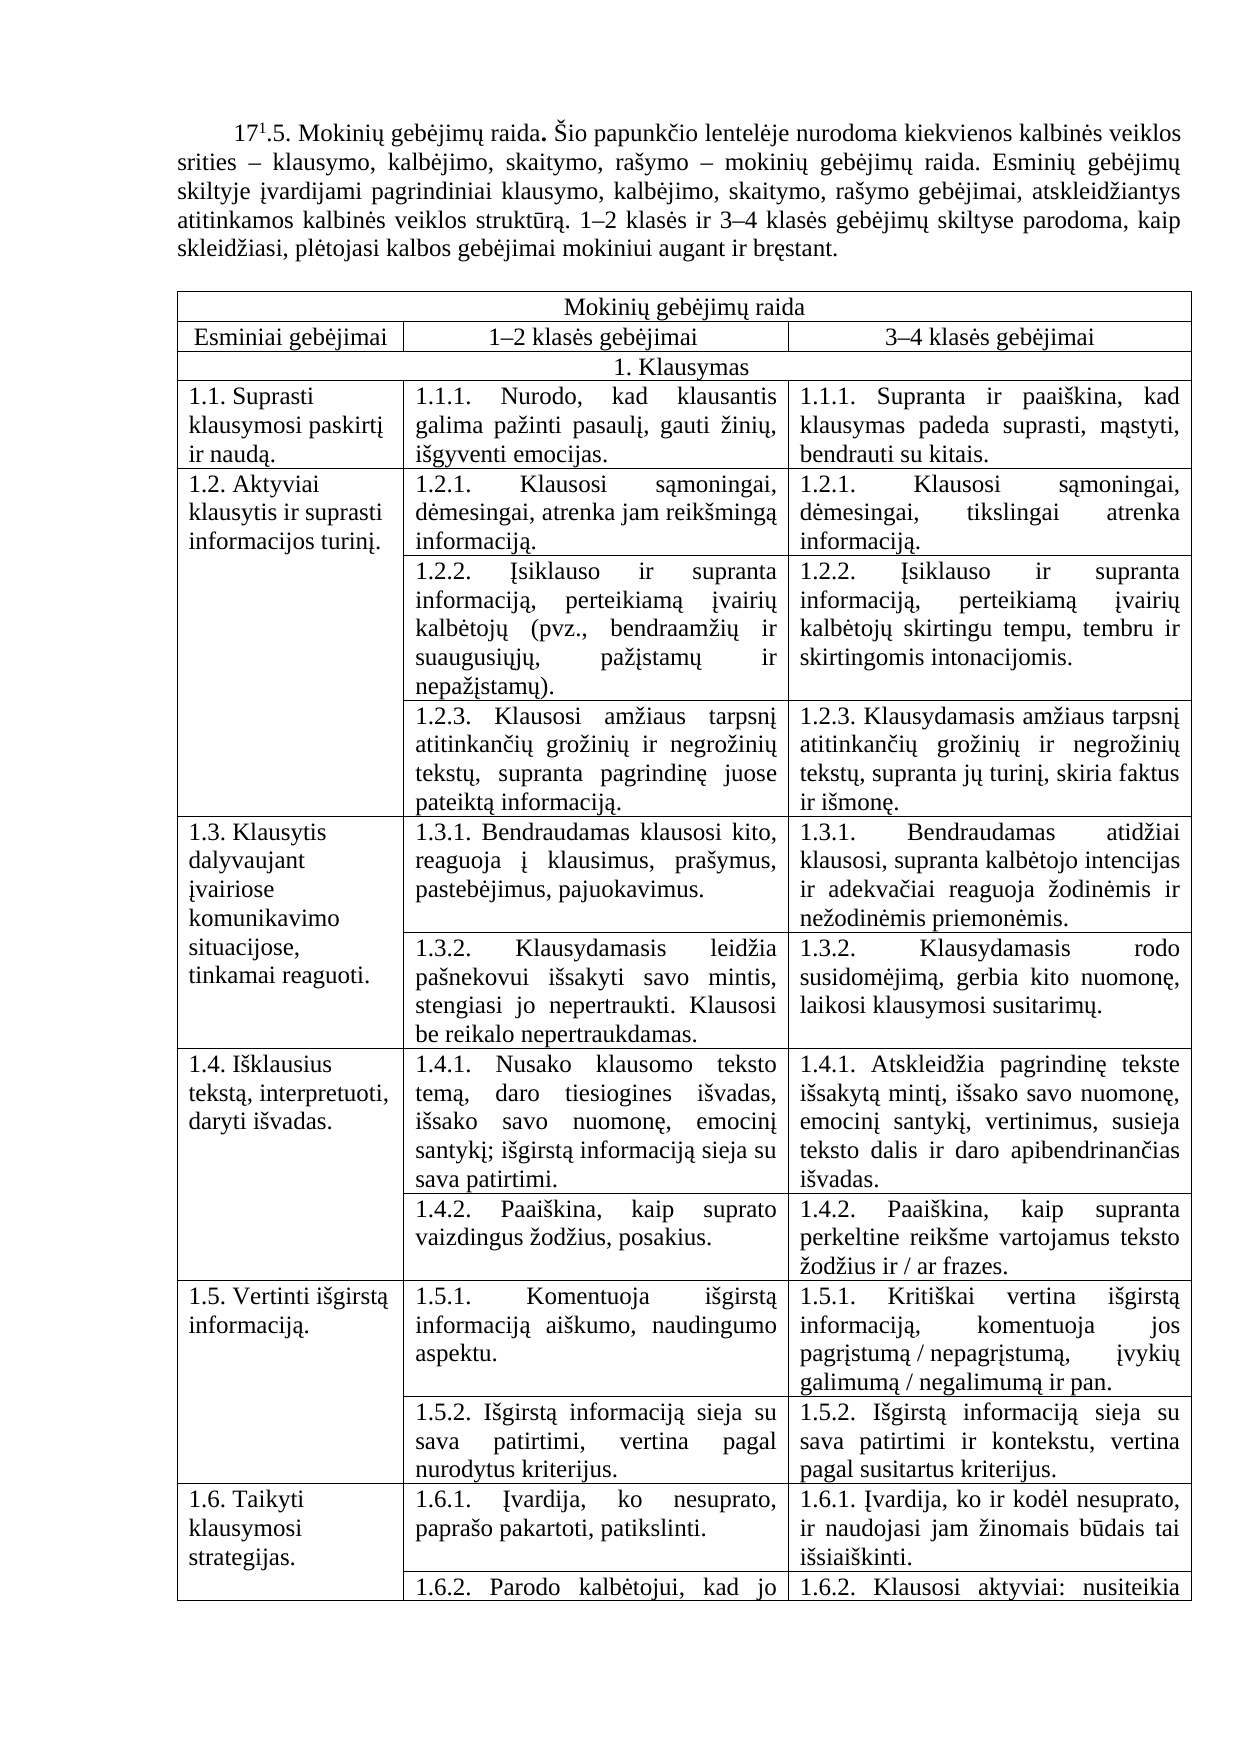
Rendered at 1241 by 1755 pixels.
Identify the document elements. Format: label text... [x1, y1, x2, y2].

table_cell 1.1.1. Supranta ir paaiškina, kad klausymas padeda suprasti, mąstyti, bendrauti su kitais. [789, 381, 1191, 468]
table_cell 1–2 klasės gebėjimai [404, 322, 788, 351]
table_cell 1.5.1. Komentuoja išgirstą informaciją aiškumo, naudingumo aspektu. [404, 1281, 788, 1396]
table_cell 1.3.1. Bendraudamas atidžiai klausosi, supranta kalbėtojo intencijas ir adekvačiai reaguoja žodinėmis ir nežodinėmis priemonėmis. [789, 817, 1191, 932]
table_cell 1.3.1. Bendraudamas klausosi kito, reaguoja į klausimus, prašymus, pastebėjimus, pajuokavimus. [404, 817, 788, 932]
table_cell 1.6. Taikyti klausymosi strategijas. [178, 1484, 403, 1600]
table_cell 1.5. Vertinti išgirstą informaciją. [178, 1281, 403, 1483]
table_cell 1.6.1. Įvardija, ko ir kodėl nesuprato, ir naudojasi jam žinomais būdais tai išsiaiškinti. [789, 1484, 1191, 1571]
table_cell 1.2.1. Klausosi sąmoningai, dėmesingai, atrenka jam reikšmingą informaciją. [404, 469, 788, 555]
text 171.5. Mokinių gebėjimų raida. Šio papunkčio lentelėje nurodoma kiekvienos kalbinės veiklos srities – klausymo, kalbėjimo, skaitymo, rašymo – mokinių gebėjimų raida. Esminių gebėjimų skiltyje įvardijami pagrindiniai klausymo, kalbėjimo, skaitymo, rašymo gebėjimai, atskleidžiantys atitinkamos kalbinės veiklos struktūrą. 1–2 klasės ir 3–4 klasės gebėjimų skiltyse parodoma, kaip skleidžiasi, plėtojasi kalbos gebėjimai mokiniui augant ir bręstant. [177, 118, 1182, 262]
table_cell 1.1. Suprasti klausymosi paskirtį ir naudą. [178, 381, 403, 468]
table_cell 1.3.2. Klausydamasis rodo susidomėjimą, gerbia kito nuomonę, laikosi klausymosi susitarimų. [789, 933, 1191, 1048]
table_cell 1.2. Aktyviai klausytis ir suprasti informacijos turinį. [178, 469, 403, 816]
table_cell 1. Klausymas [178, 352, 1191, 380]
table_cell 1.4.2. Paaiškina, kaip suprato vaizdingus žodžius, posakius. [404, 1194, 788, 1280]
table_cell 1.4.2. Paaiškina, kaip supranta perkeltine reikšme vartojamus teksto žodžius ir / ar frazes. [789, 1194, 1191, 1280]
table_cell 1.2.2. Įsiklauso ir supranta informaciją, perteikiamą įvairių kalbėtojų (pvz., bendraamžių ir suaugusiųjų, pažįstamų ir nepažįstamų). [404, 556, 788, 700]
table_cell 1.6.1. Įvardija, ko nesuprato, paprašo pakartoti, patikslinti. [404, 1484, 788, 1571]
table_cell 1.2.3. Klausosi amžiaus tarpsnį atitinkančių grožinių ir negrožinių tekstų, supranta pagrindinę juose pateiktą informaciją. [404, 701, 788, 816]
table_cell 1.6.2. Klausosi aktyviai: nusiteikia [789, 1572, 1191, 1600]
table_cell 1.6.2. Parodo kalbėtojui, kad jo [404, 1572, 788, 1600]
table_cell 1.3. Klausytis dalyvaujant įvairiose komunikavimo situacijose, tinkamai reaguoti. [178, 817, 403, 1048]
table_cell 1.2.3. Klausydamasis amžiaus tarpsnį atitinkančių grožinių ir negrožinių tekstų, supranta jų turinį, skiria faktus ir išmonę. [789, 701, 1191, 816]
table_cell 1.2.1. Klausosi sąmoningai, dėmesingai, tikslingai atrenka informaciją. [789, 469, 1191, 555]
table_cell Esminiai gebėjimai [178, 322, 403, 351]
table_cell 1.4.1. Atskleidžia pagrindinę tekste išsakytą mintį, išsako savo nuomonę, emocinį santykį, vertinimus, susieja teksto dalis ir daro apibendrinančias išvadas. [789, 1049, 1191, 1193]
table_cell 3–4 klasės gebėjimai [789, 322, 1191, 351]
table_cell 1.5.1. Kritiškai vertina išgirstą informaciją, komentuoja jos pagrįstumą / nepagrįstumą, įvykių galimumą / negalimumą ir pan. [789, 1281, 1191, 1396]
table_cell 1.4.1. Nusako klausomo teksto temą, daro tiesiogines išvadas, išsako savo nuomonę, emocinį santykį; išgirstą informaciją sieja su sava patirtimi. [404, 1049, 788, 1193]
table_cell 1.3.2. Klausydamasis leidžia pašnekovui išsakyti savo mintis, stengiasi jo nepertraukti. Klausosi be reikalo nepertraukdamas. [404, 933, 788, 1048]
table_cell 1.1.1. Nurodo, kad klausantis galima pažinti pasaulį, gauti žinių, išgyventi emocijas. [404, 381, 788, 468]
table_header Mokinių gebėjimų raida [178, 292, 1191, 321]
table_cell 1.5.2. Išgirstą informaciją sieja su sava patirtimi, vertina pagal nurodytus kriterijus. [404, 1397, 788, 1483]
table_cell 1.4. Išklausius tekstą, interpretuoti, daryti išvadas. [178, 1049, 403, 1280]
table_cell 1.5.2. Išgirstą informaciją sieja su sava patirtimi ir kontekstu, vertina pagal susitartus kriterijus. [789, 1397, 1191, 1483]
table_cell 1.2.2. Įsiklauso ir supranta informaciją, perteikiamą įvairių kalbėtojų skirtingu tempu, tembru ir skirtingomis intonacijomis. [789, 556, 1191, 700]
